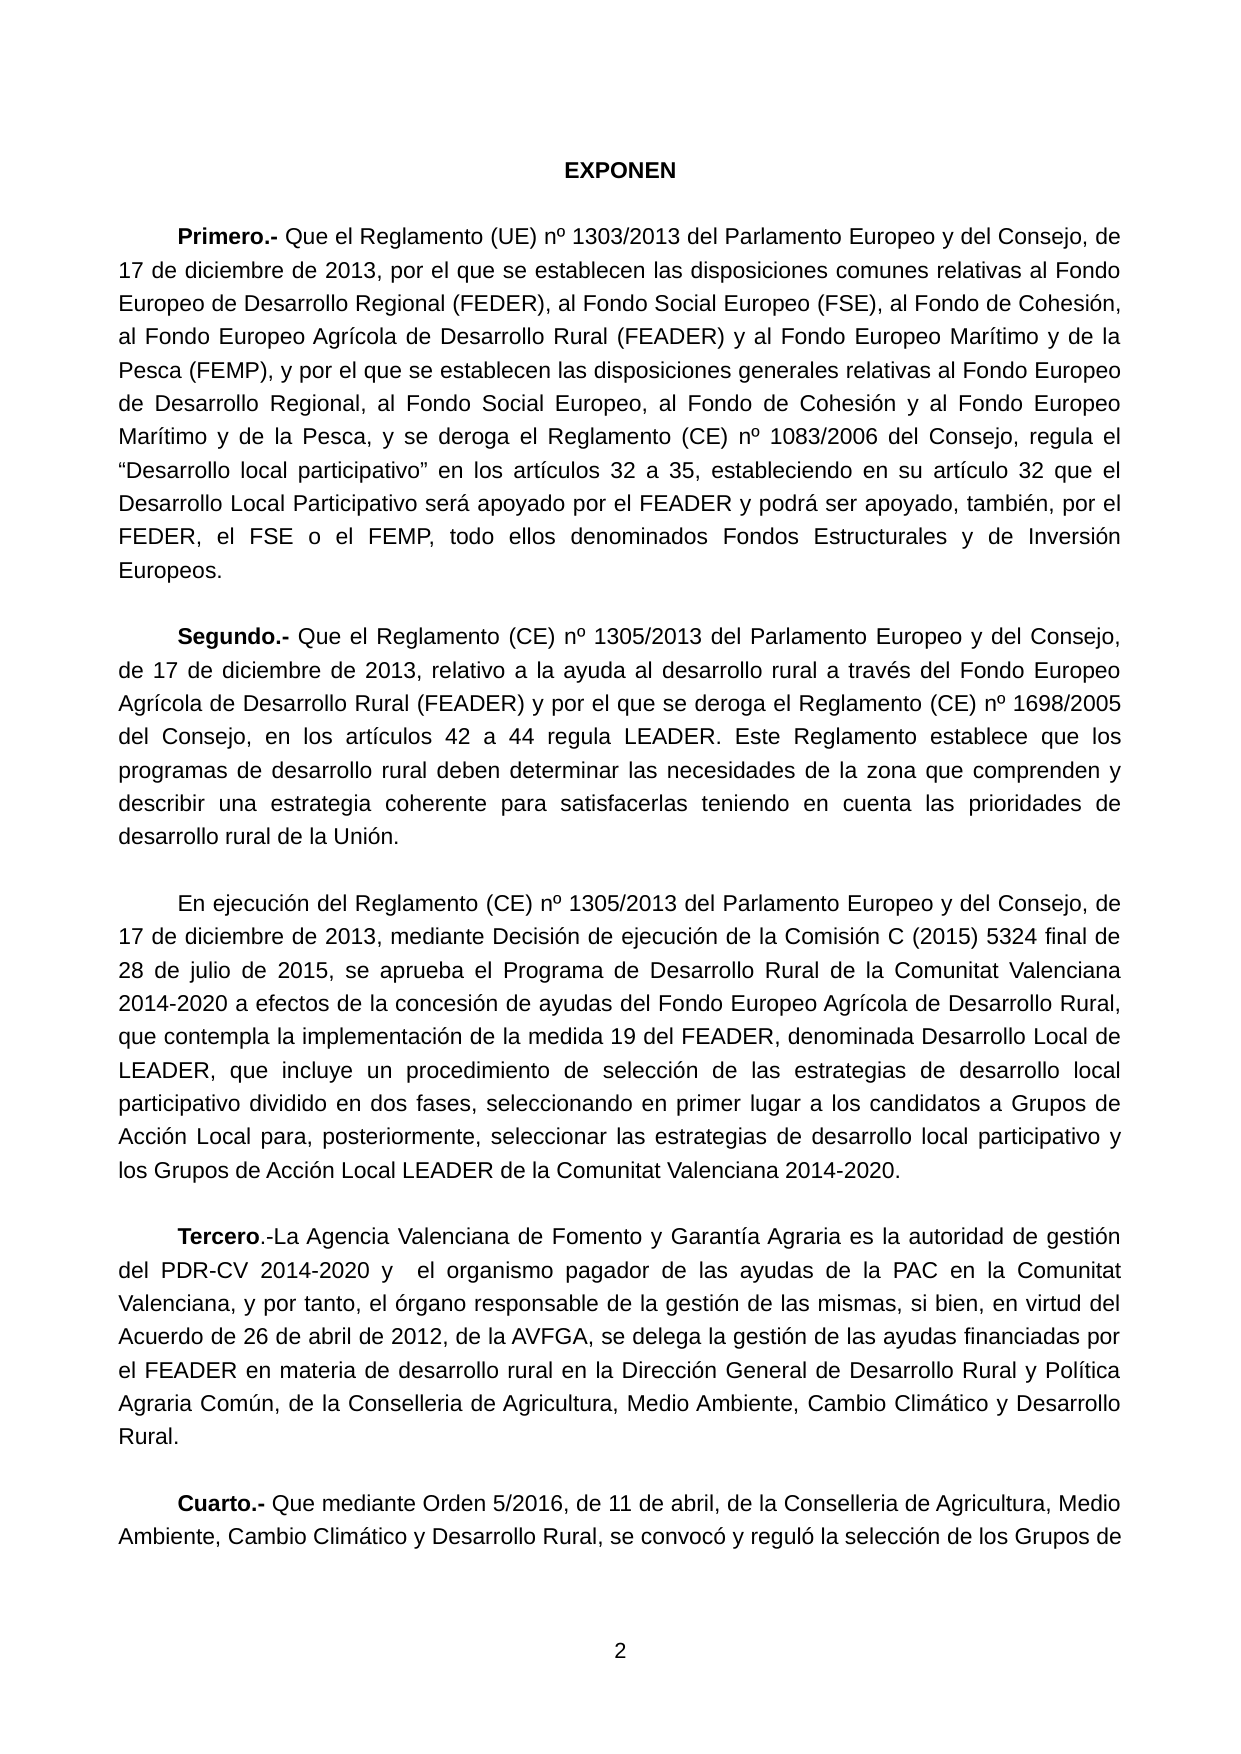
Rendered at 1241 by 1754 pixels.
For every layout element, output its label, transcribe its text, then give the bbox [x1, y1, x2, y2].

text En ejecución del Reglamento (CE) nº 1305/2013 del Parlamento Europeo y del Consejo, de 17 de diciembre de 2013, mediante Decisión de ejecución de la Comisión C (2015) 5324 final de 28 de julio de 2015, se aprueba el Programa de Desarrollo Rural de la Comunitat Valenciana 2014-2020 a efectos de la concesión de ayudas del Fondo Europeo Agrícola de Desarrollo Rural, que contempla la implementación de la medida 19 del FEADER, denominada Desarrollo Local de LEADER, que incluye un procedimiento de selección de las estrategias de desarrollo local participativo dividido en dos fases, seleccionando en primer lugar a los candidatos a Grupos de Acción Local para, posteriormente, seleccionar las estrategias de desarrollo local participativo y los Grupos de Acción Local LEADER de la Comunitat Valenciana 2014-2020. [118, 885, 1122, 1185]
text Tercero.-La Agencia Valenciana de Fomento y Garantía Agraria es la autoridad de gestión del PDR-CV 2014-2020 y el organismo pagador de las ayudas de la PAC en la Comunitat Valenciana, y por tanto, el órgano responsable de la gestión de las mismas, si bien, en virtud del Acuerdo de 26 de abril de 2012, de la AVFGA, se delega la gestión de las ayudas financiadas por el FEADER en materia de desarrollo rural en la Dirección General de Desarrollo Rural y Política Agraria Común, de la Conselleria de Agricultura, Medio Ambiente, Cambio Climático y Desarrollo Rural. [118, 1218, 1122, 1451]
text Primero.- Que el Reglamento (UE) nº 1303/2013 del Parlamento Europeo y del Consejo, de 17 de diciembre de 2013, por el que se establecen las disposiciones comunes relativas al Fondo Europeo de Desarrollo Regional (FEDER), al Fondo Social Europeo (FSE), al Fondo de Cohesión, al Fondo Europeo Agrícola de Desarrollo Rural (FEADER) y al Fondo Europeo Marítimo y de la Pesca (FEMP), y por el que se establecen las disposiciones generales relativas al Fondo Europeo de Desarrollo Regional, al Fondo Social Europeo, al Fondo de Cohesión y al Fondo Europeo Marítimo y de la Pesca, y se deroga el Reglamento (CE) nº 1083/2006 del Consejo, regula el “Desarrollo local participativo” en los artículos 32 a 35, estableciendo en su artículo 32 que el Desarrollo Local Participativo será apoyado por el FEADER y podrá ser apoyado, también, por el FEDER, el FSE o el FEMP, todo ellos denominados Fondos Estructurales y de Inversión Europeos. [118, 218, 1122, 585]
text Cuarto.- Que mediante Orden 5/2016, de 11 de abril, de la Conselleria de Agricultura, Medio Ambiente, Cambio Climático y Desarrollo Rural, se convocó y reguló la selección de los Grupos de [118, 1485, 1122, 1551]
text Segundo.- Que el Reglamento (CE) nº 1305/2013 del Parlamento Europeo y del Consejo, de 17 de diciembre de 2013, relativo a la ayuda al desarrollo rural a través del Fondo Europeo Agrícola de Desarrollo Rural (FEADER) y por el que se deroga el Reglamento (CE) nº 1698/2005 del Consejo, en los artículos 42 a 44 regula LEADER. Este Reglamento establece que los programas de desarrollo rural deben determinar las necesidades de la zona que comprenden y describir una estrategia coherente para satisfacerlas teniendo en cuenta las prioridades de desarrollo rural de la Unión. [118, 618, 1122, 851]
subtitle EXPONEN [118, 151, 1122, 185]
